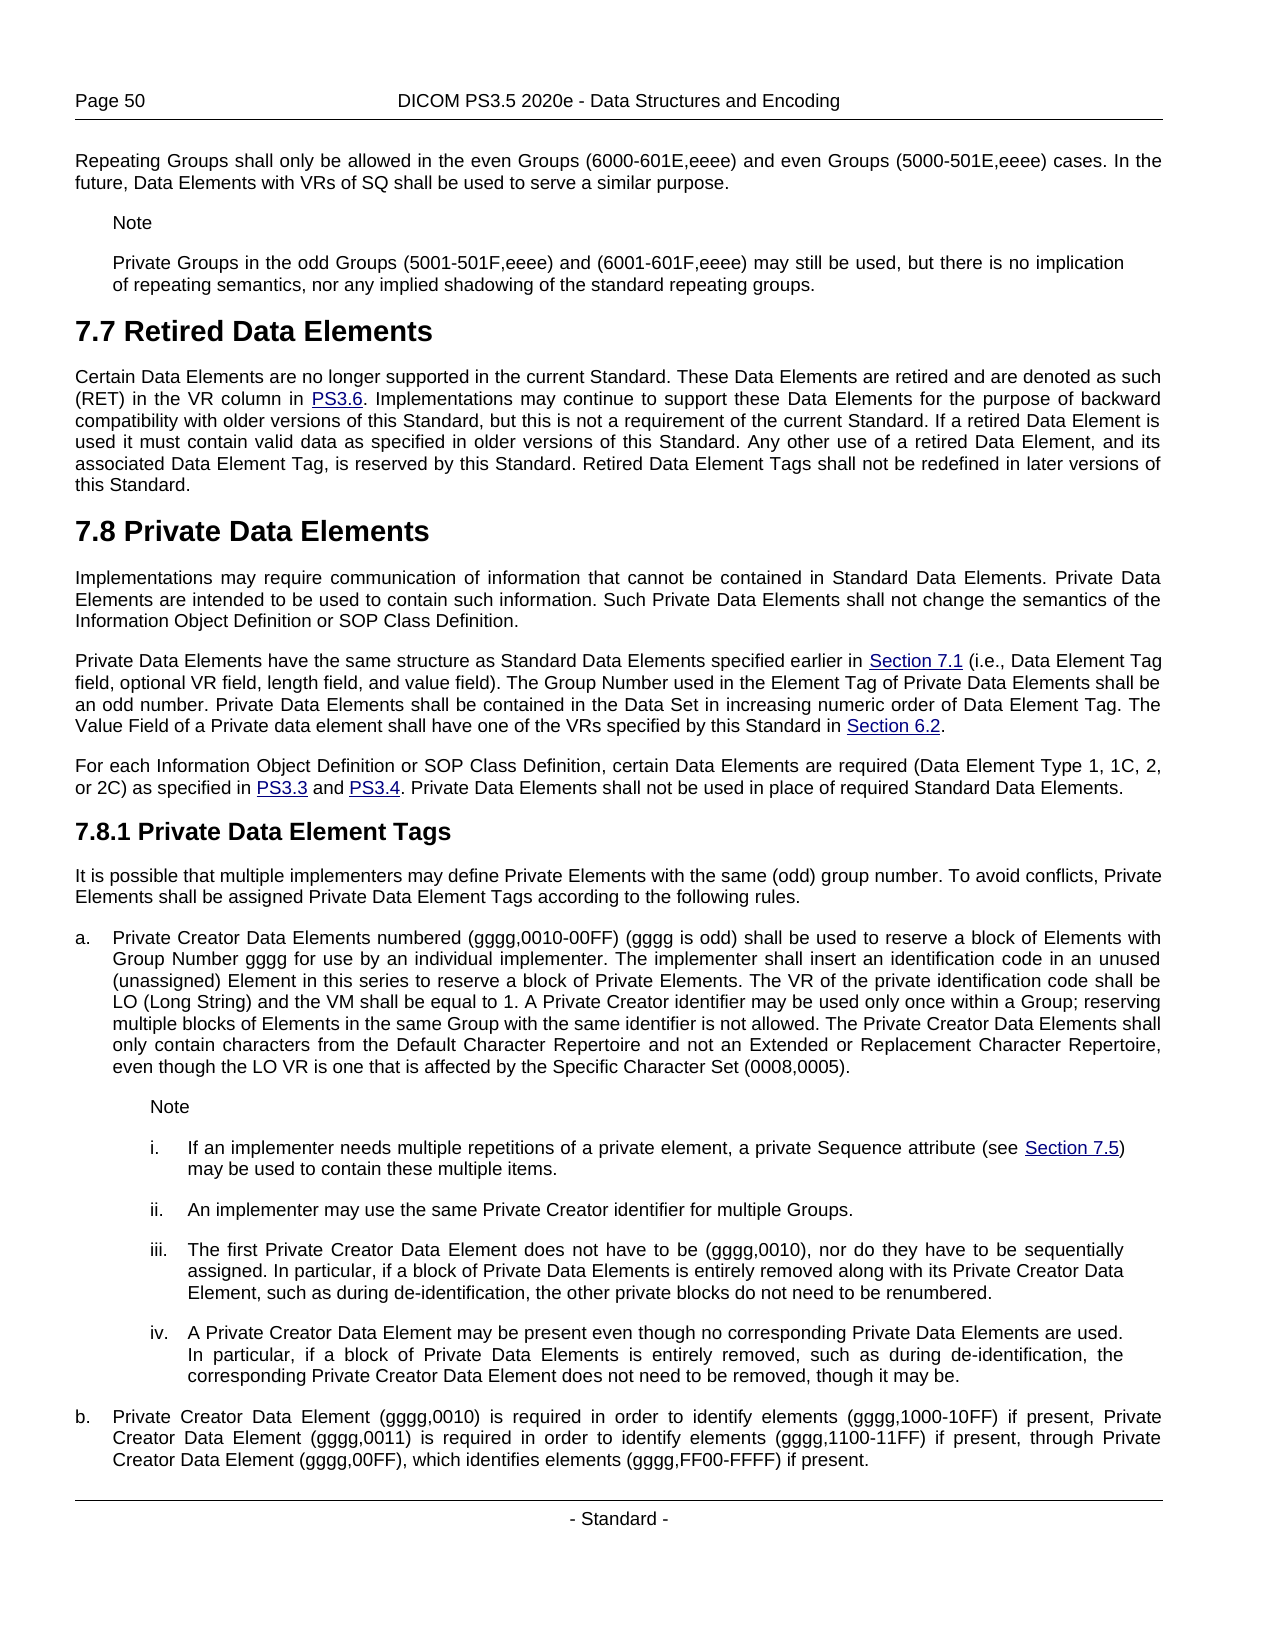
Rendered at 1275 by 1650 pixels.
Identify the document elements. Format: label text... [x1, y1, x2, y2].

text 7.7 Retired Data Elements [75, 314, 1162, 348]
text Repeating Groups shall only be allowed in the even Groups (6000-601E,eeee) and even Groups (5000-501E,eeee) cases. In the future, Data Elements with VRs of SQ shall be used to serve a similar purpose. [75, 150, 1162, 193]
text Note [150, 1096, 1125, 1118]
text Private Data Elements have the same structure as Standard Data Elements specified earlier in Section 7.1 (i.e., Data Element Tag field, optional VR field, length field, and value field). The Group Number used in the Element Tag of Private Data Elements shall be an odd number. Private Data Elements shall be contained in the Data Set in increasing numeric order of Data Element Tag. The Value Field of a Private data element shall have one of the VRs specified by this Standard in Section 6.2. [75, 650, 1162, 736]
text a. Private Creator Data Elements numbered (gggg,0010-00FF) (gggg is odd) shall be used to reserve a block of Elements with Group Number gggg for use by an individual implementer. The implementer shall insert an identification code in an unused (unassigned) Element in this series to reserve a block of Private Elements. The VR of the private identification code shall be LO (Long String) and the VM shall be equal to 1. A Private Creator identifier may be used only once within a Group; reserving multiple blocks of Elements in the same Group with the same identifier is not allowed. The Private Creator Data Elements shall only contain characters from the Default Character Repertoire and not an Extended or Replacement Character Repertoire, even though the LO VR is one that is affected by the Specific Character Set (0008,0005). [75, 926, 1162, 1077]
text iii. The first Private Creator Data Element does not have to be (gggg,0010), nor do they have to be sequentially assigned. In particular, if a block of Private Data Elements is entirely removed along with its Private Creator Data Element, such as during de-identification, the other private blocks do not need to be renumbered. [150, 1239, 1125, 1303]
text 7.8.1 Private Data Element Tags [75, 817, 1162, 846]
text For each Information Object Definition or SOP Class Definition, certain Data Elements are required (Data Element Type 1, 1C, 2, or 2C) as specified in PS3.3 and PS3.4. Private Data Elements shall not be used in place of required Standard Data Elements. [75, 755, 1162, 798]
text Private Groups in the odd Groups (5001-501F,eeee) and (6001-601F,eeee) may still be used, but there is no implication of repeating semantics, nor any implied shadowing of the standard repeating groups. [112, 252, 1125, 295]
text It is possible that multiple implementers may define Private Elements with the same (odd) group number. To avoid conflicts, Private Elements shall be assigned Private Data Element Tags according to the following rules. [75, 864, 1162, 908]
text 7.8 Private Data Elements [75, 514, 1162, 548]
text Implementations may require communication of information that cannot be contained in Standard Data Elements. Private Data Elements are intended to be used to contain such information. Such Private Data Elements shall not change the semantics of the Information Object Definition or SOP Class Definition. [75, 567, 1162, 631]
text b. Private Creator Data Element (gggg,0010) is required in order to identify elements (gggg,1000-10FF) if present, Private Creator Data Element (gggg,0011) is required in order to identify elements (gggg,1100-11FF) if present, through Private Creator Data Element (gggg,00FF), which identifies elements (gggg,FF00-FFFF) if present. [75, 1406, 1162, 1470]
text iv. A Private Creator Data Element may be present even though no corresponding Private Data Elements are used. In particular, if a block of Private Data Elements is entirely removed, such as during de-identification, the corresponding Private Creator Data Element does not need to be removed, though it may be. [150, 1322, 1125, 1387]
text Certain Data Elements are no longer supported in the current Standard. These Data Elements are retired and are denoted as such (RET) in the VR column in PS3.6. Implementations may continue to support these Data Elements for the purpose of backward compatibility with older versions of this Standard, but this is not a requirement of the current Standard. If a retired Data Element is used it must contain valid data as specified in older versions of this Standard. Any other use of a retired Data Element, and its associated Data Element Tag, is reserved by this Standard. Retired Data Element Tags shall not be redefined in later versions of this Standard. [75, 366, 1162, 496]
text i. If an implementer needs multiple repetitions of a private element, a private Sequence attribute (see Section 7.5) may be used to contain these multiple items. [150, 1136, 1125, 1179]
text Note [112, 212, 1125, 233]
text ii. An implementer may use the same Private Creator identifier for multiple Groups. [150, 1198, 1125, 1220]
